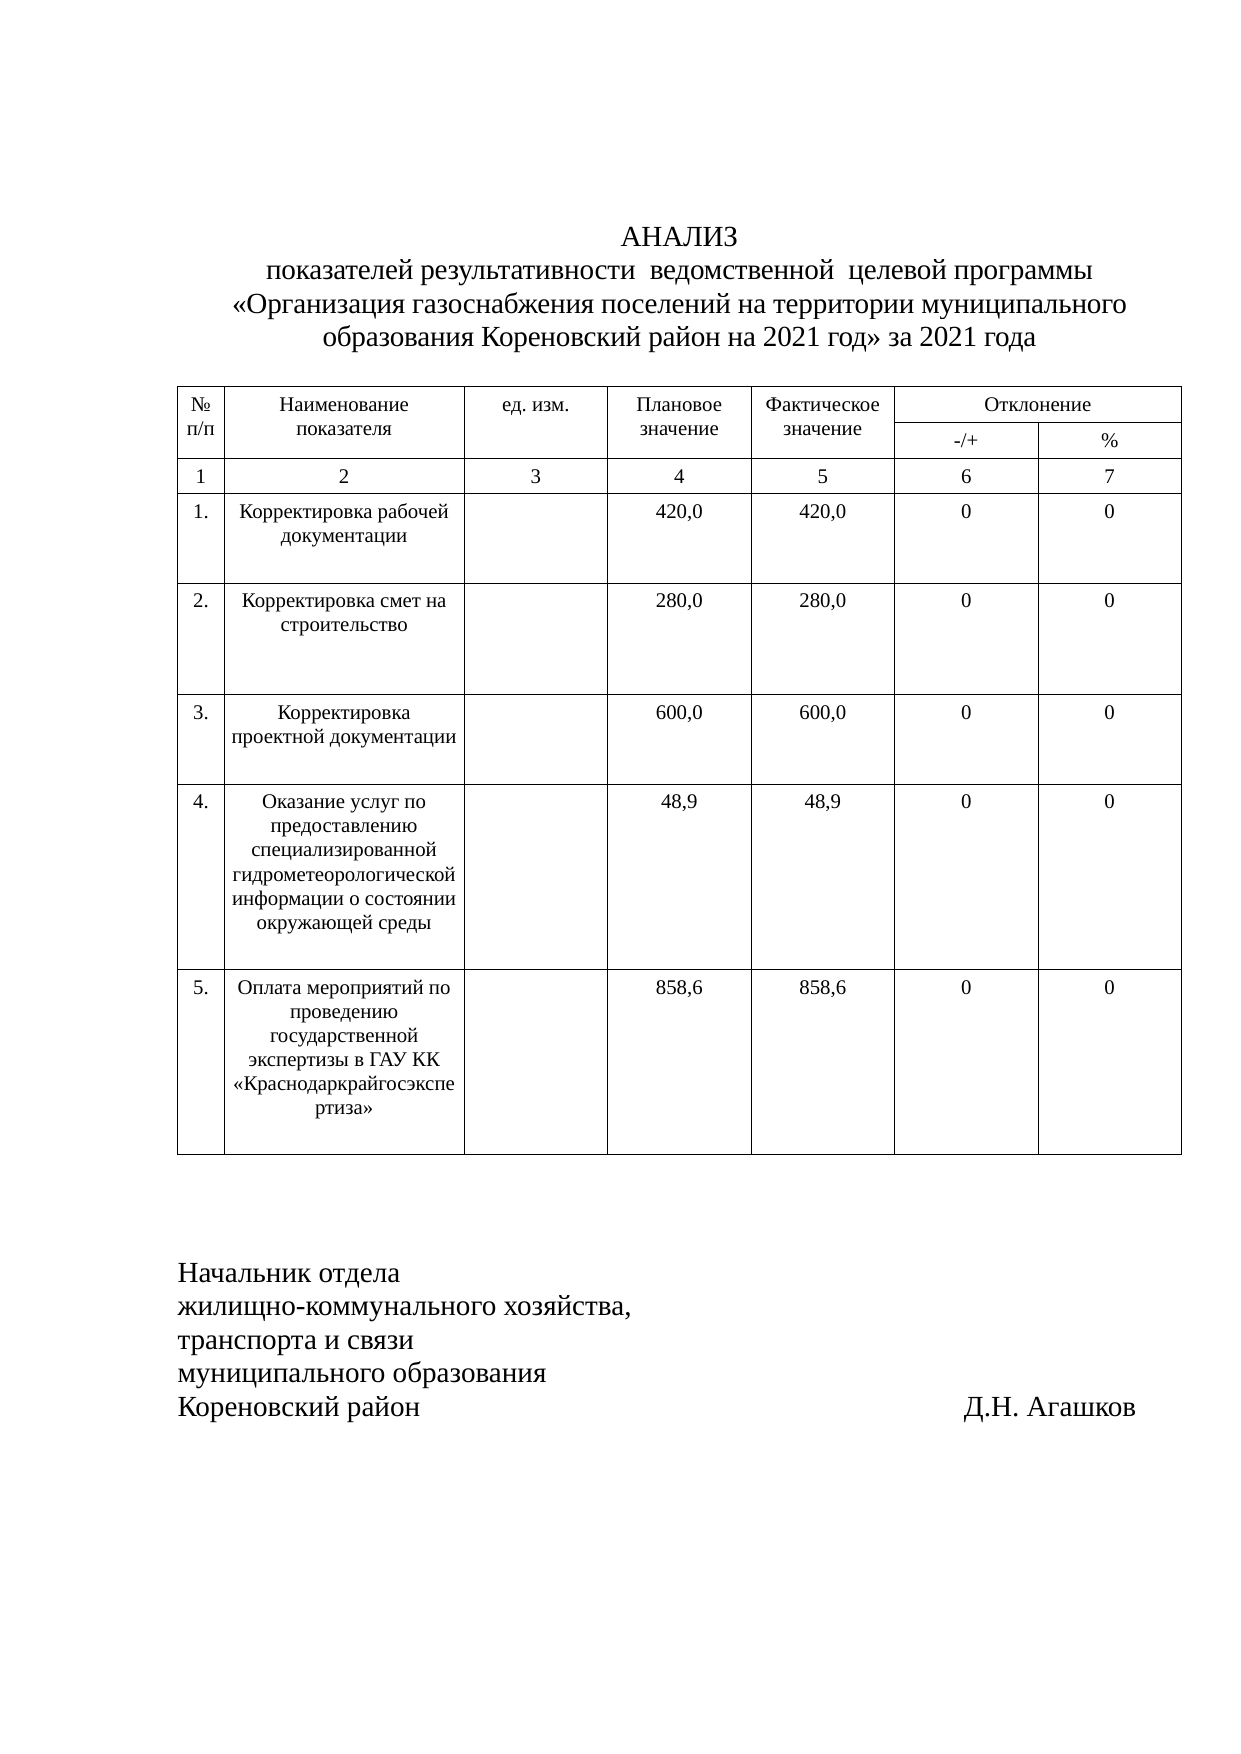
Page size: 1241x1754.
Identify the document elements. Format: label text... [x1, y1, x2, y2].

table_cell 420,0 [608, 494, 751, 582]
table_header № п/п [178, 387, 224, 458]
table_cell 0 [895, 494, 1038, 582]
table_cell 4 [608, 459, 751, 493]
table_cell Корректировка рабочей документации [225, 494, 464, 582]
table_cell 3 [465, 459, 607, 493]
table_cell Корректировка смет на строительство [225, 584, 464, 694]
table_cell 2 [225, 459, 464, 493]
table_cell 0 [895, 695, 1038, 783]
table_cell Корректировка проектной документации [225, 695, 464, 783]
text Кореновский район Д.Н. Агашков [177, 1389, 1181, 1423]
text АНАЛИЗ [177, 219, 1181, 252]
table_header ед. изм. [465, 387, 607, 458]
table_cell 280,0 [608, 584, 751, 694]
table_cell [465, 785, 607, 969]
table_cell 0 [1039, 970, 1181, 1154]
table_cell 3. [178, 695, 224, 783]
table_cell 0 [895, 584, 1038, 694]
table_cell 600,0 [752, 695, 894, 783]
table_cell % [1039, 423, 1181, 458]
table_cell Оплата мероприятий по проведению государственной экспертизы в ГАУ КК «Краснодаркрайгосэкспертиза» [225, 970, 464, 1154]
table_cell 0 [1039, 785, 1181, 969]
table_cell 600,0 [608, 695, 751, 783]
table_cell 858,6 [752, 970, 894, 1154]
table_cell 0 [1039, 584, 1181, 694]
table_cell 4. [178, 785, 224, 969]
table_cell [465, 970, 607, 1154]
table_cell [465, 695, 607, 783]
text показателей результативности ведомственной целевой программы «Организация газоснабжения поселений на территории муниципального образования Кореновский район на 2021 год» за 2021 года [177, 252, 1181, 353]
table_cell 0 [1039, 695, 1181, 783]
text жилищно-коммунального хозяйства, [177, 1288, 1181, 1322]
table_cell 48,9 [752, 785, 894, 969]
text Начальник отдела [177, 1255, 1181, 1288]
table_header Наименование показателя [225, 387, 464, 458]
table_cell 5. [178, 970, 224, 1154]
table_cell 48,9 [608, 785, 751, 969]
table_cell 1. [178, 494, 224, 582]
table_cell -/+ [895, 423, 1038, 458]
table_cell [465, 494, 607, 582]
table_header Отклонение [895, 387, 1181, 422]
table_header Плановое значение [608, 387, 751, 458]
table_cell 420,0 [752, 494, 894, 582]
table_cell 858,6 [608, 970, 751, 1154]
table_cell Оказание услуг по предоставлению специализированной гидрометеорологической информации о состоянии окружающей среды [225, 785, 464, 969]
table_cell 5 [752, 459, 894, 493]
table_cell 7 [1039, 459, 1181, 493]
table_cell 0 [1039, 494, 1181, 582]
table_cell 0 [895, 785, 1038, 969]
table_cell 1 [178, 459, 224, 493]
table_cell 2. [178, 584, 224, 694]
table_header Фактическое значение [752, 387, 894, 458]
table_cell 6 [895, 459, 1038, 493]
text транспорта и связи [177, 1322, 1181, 1356]
text муниципального образования [177, 1356, 1181, 1389]
table_cell [465, 584, 607, 694]
table_cell 280,0 [752, 584, 894, 694]
table_cell 0 [895, 970, 1038, 1154]
